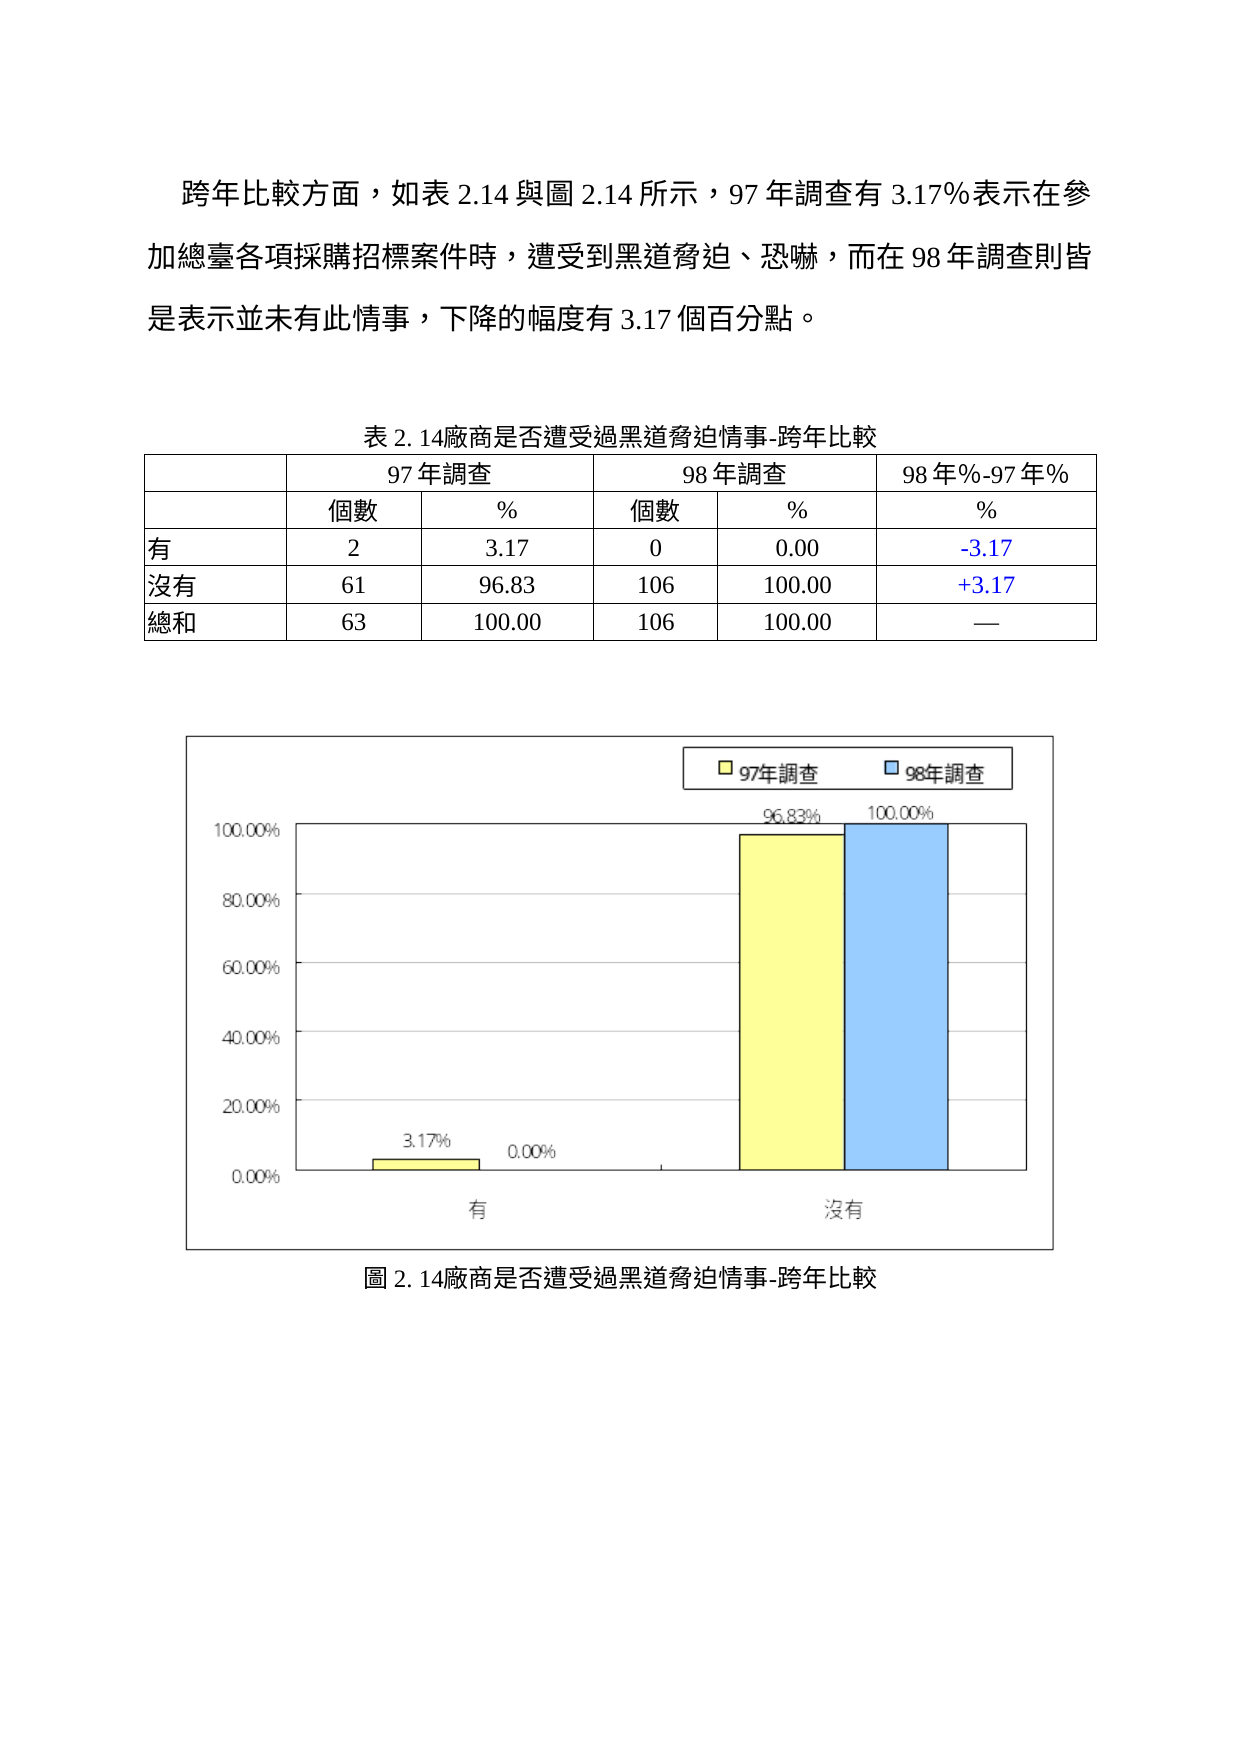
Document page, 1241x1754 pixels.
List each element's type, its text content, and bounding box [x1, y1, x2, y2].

table_cell 總和 [145, 604, 286, 640]
table_cell 3.17 [422, 529, 593, 565]
table_cell -3.17 [877, 529, 1096, 565]
table_cell 個數 [594, 492, 717, 528]
table_cell 100.00 [718, 566, 876, 603]
text 表2. 14廠商是否遭受過黑道脅迫情事-跨年比較 [148, 417, 1092, 453]
table_cell +3.17 [877, 566, 1096, 603]
table_header 98年％-97年％ [877, 455, 1096, 491]
table_header [145, 455, 286, 491]
table_cell 0 [594, 529, 717, 565]
text 圖2. 14廠商是否遭受過黑道脅迫情事-跨年比較 [148, 1258, 1092, 1295]
table_cell % [718, 492, 876, 528]
table_cell 61 [287, 566, 421, 603]
table_cell 2 [287, 529, 421, 565]
table_cell 個數 [287, 492, 421, 528]
table_cell 106 [594, 604, 717, 640]
table_cell 有 [145, 529, 286, 565]
table_cell — [877, 604, 1096, 640]
table_header 98年調查 [594, 455, 876, 491]
table_cell [145, 492, 286, 528]
table_cell 100.00 [422, 604, 593, 640]
table_cell 63 [287, 604, 421, 640]
table_header 97年調查 [287, 455, 593, 491]
text 跨年比較方面，如表2.14與圖2.14所示，97年調查有3.17％表示在參加總臺各項採購招標案件時，遭受到黑道脅迫、恐嚇，而在98年調查則皆是表示並未有此情事，下降的幅度有3.17個百分點。 [148, 155, 1092, 342]
table_cell % [877, 492, 1096, 528]
table_cell 96.83 [422, 566, 593, 603]
table_cell 0.00 [718, 529, 876, 565]
table_cell 沒有 [145, 566, 286, 603]
table_cell % [422, 492, 593, 528]
table_cell 100.00 [718, 604, 876, 640]
table_cell 106 [594, 566, 717, 603]
